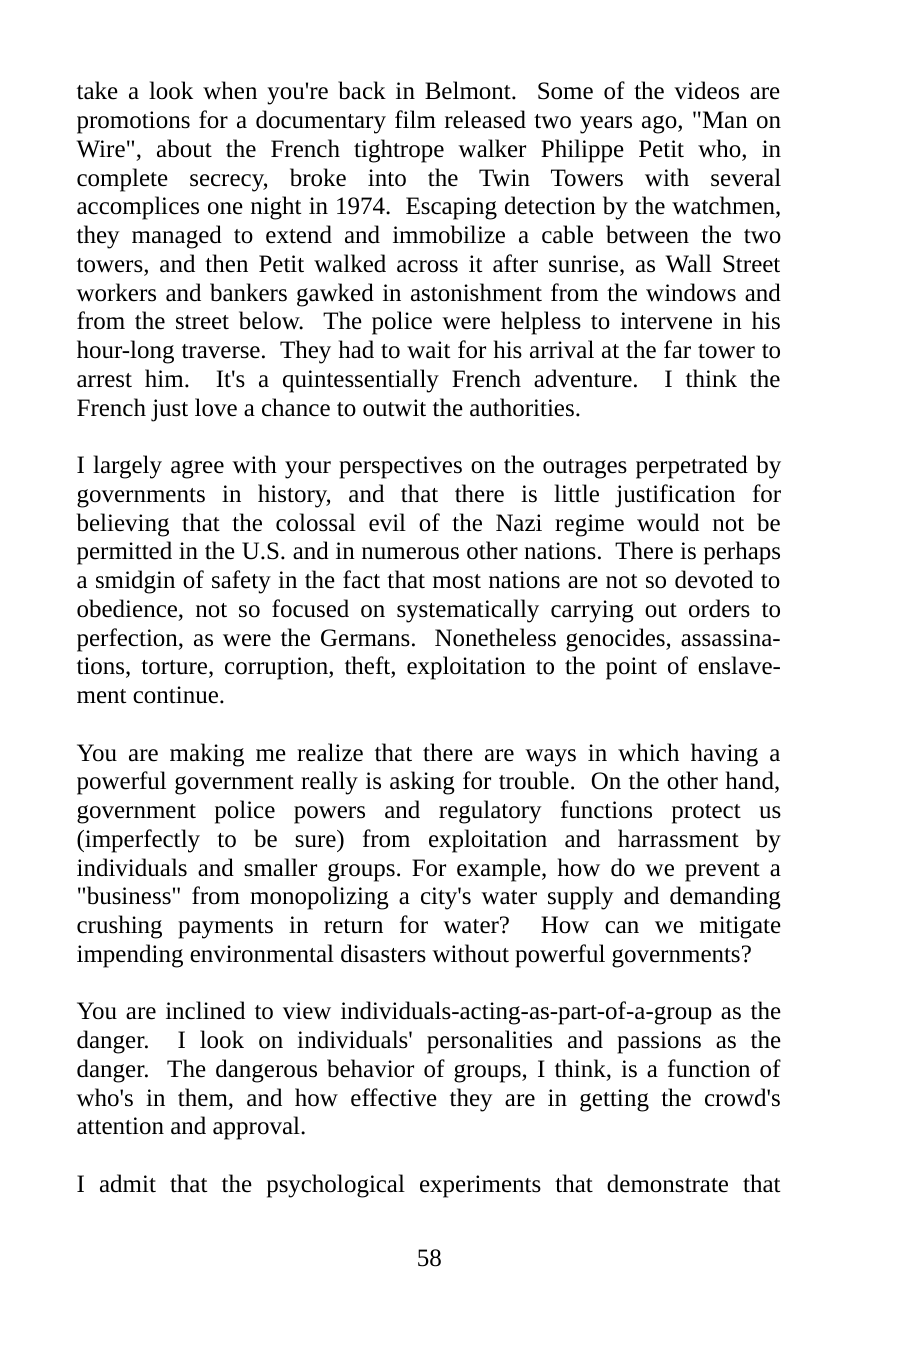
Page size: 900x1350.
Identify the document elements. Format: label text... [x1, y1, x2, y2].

text You are making me realize that there are ways in which having a powerful government really is asking for trouble. On the other hand, government police powers and regulatory functions protect us (imperfectly to be sure) from exploitation and harrassment by individuals and smaller groups. For example, how do we prevent a "business" from monopolizing a city's water supply and demanding crushing payments in return for water? How can we mitigate impending environmental disasters without powerful governments? [76, 738, 782, 968]
text I admit that the psychological experiments that demonstrate that [76, 1169, 782, 1198]
text I largely agree with your perspectives on the outrages perpetrated by governments in history, and that there is little justification for believing that the colossal evil of the Nazi regime would not be permitted in the U.S. and in numerous other nations. There is perhaps a smidgin of safety in the fact that most nations are not so devoted to obedience, not so focused on systematically carrying out orders to perfection, as were the Germans. Nonetheless genocides, assassina-tions, torture, corruption, theft, exploitation to the point of enslave-ment continue. [76, 450, 782, 709]
text take a look when you're back in Belmont. Some of the videos are promotions for a documentary film released two years ago, "Man on Wire", about the French tightrope walker Philippe Petit who, in complete secrecy, broke into the Twin Towers with several accomplices one night in 1974. Escaping detection by the watchmen, they managed to extend and immobilize a cable between the two towers, and then Petit walked across it after sunrise, as Wall Street workers and bankers gawked in astonishment from the windows and from the street below. The police were helpless to intervene in his hour-long traverse. They had to wait for his arrival at the far tower to arrest him. It's a quintessentially French adventure. I think the French just love a chance to outwit the authorities. [76, 76, 782, 421]
text You are inclined to view individuals-acting-as-part-of-a-group as the danger. I look on individuals' personalities and passions as the danger. The dangerous behavior of groups, I think, is a function of who's in them, and how effective they are in getting the crowd's attention and approval. [76, 996, 782, 1140]
